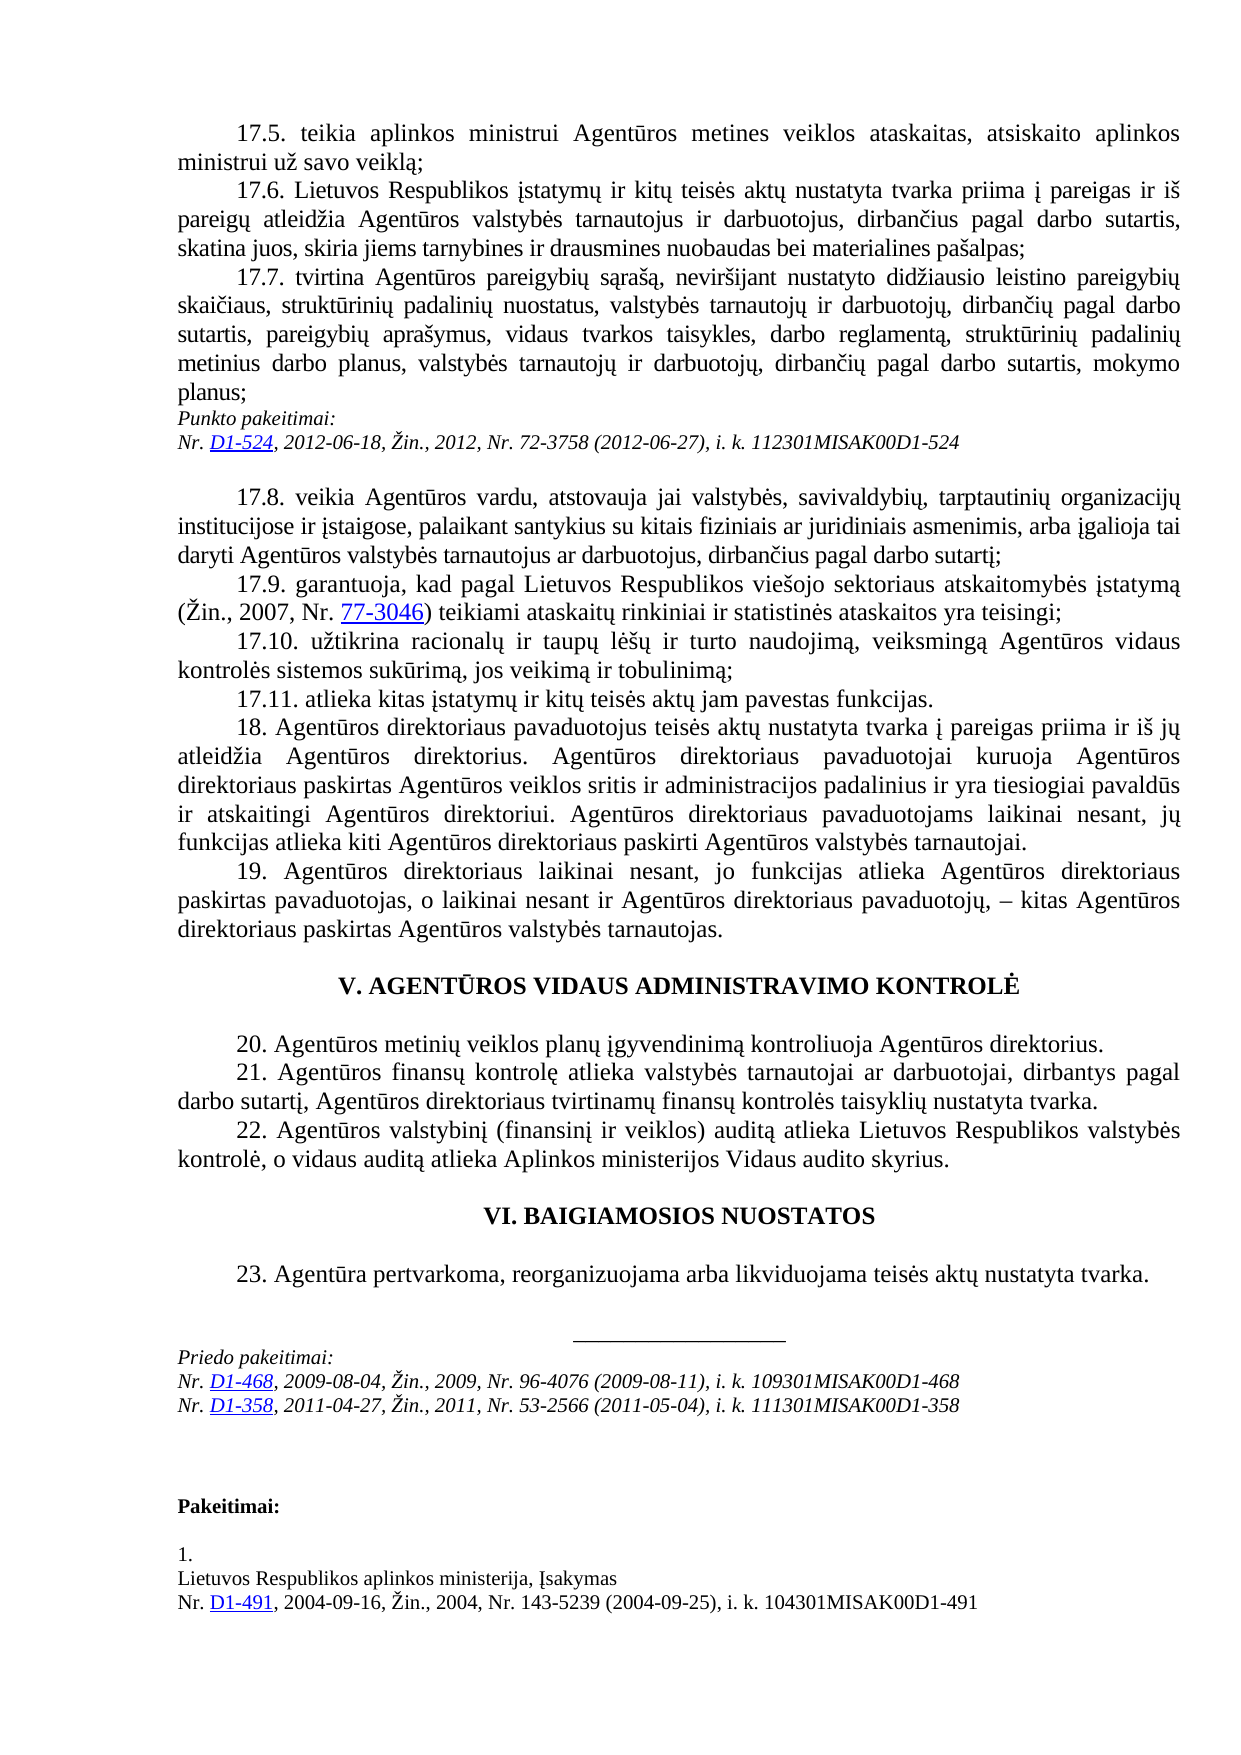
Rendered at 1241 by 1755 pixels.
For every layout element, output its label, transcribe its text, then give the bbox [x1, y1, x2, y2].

text Lietuvos Respublikos aplinkos ministerija, Įsakymas [177, 1566, 1181, 1590]
text 17.11. atlieka kitas įstatymų ir kitų teisės aktų jam pavestas funkcijas. [177, 684, 1181, 712]
text _________________ [177, 1316, 1181, 1345]
text 22. Agentūros valstybinį (finansinį ir veiklos) auditą atlieka Lietuvos Respublikos valstybės kontrolė, o vidaus auditą atlieka Aplinkos ministerijos Vidaus audito skyrius. [177, 1115, 1181, 1172]
text 19. Agentūros direktoriaus laikinai nesant, jo funkcijas atlieka Agentūros direktoriaus paskirtas pavaduotojas, o laikinai nesant ir Agentūros direktoriaus pavaduotojų, – kitas Agentūros direktoriaus paskirtas Agentūros valstybės tarnautojas. [177, 856, 1181, 942]
text 17.7. tvirtina Agentūros pareigybių sąrašą, neviršijant nustatyto didžiausio leistino pareigybių skaičiaus, struktūrinių padalinių nuostatus, valstybės tarnautojų ir darbuotojų, dirbančių pagal darbo sutartis, pareigybių aprašymus, vidaus tvarkos taisykles, darbo reglamentą, struktūrinių padalinių metinius darbo planus, valstybės tarnautojų ir darbuotojų, dirbančių pagal darbo sutartis, mokymo planus; [177, 262, 1181, 406]
text 18. Agentūros direktoriaus pavaduotojus teisės aktų nustatyta tvarka į pareigas priima ir iš jų atleidžia Agentūros direktorius. Agentūros direktoriaus pavaduotojai kuruoja Agentūros direktoriaus paskirtas Agentūros veiklos sritis ir administracijos padalinius ir yra tiesiogiai pavaldūs ir atskaitingi Agentūros direktoriui. Agentūros direktoriaus pavaduotojams laikinai nesant, jų funkcijas atlieka kiti Agentūros direktoriaus paskirti Agentūros valstybės tarnautojai. [177, 712, 1181, 856]
text Nr. D1-468, 2009-08-04, Žin., 2009, Nr. 96-4076 (2009-08-11), i. k. 109301MISAK00D1-468 [177, 1369, 1181, 1393]
text Nr. D1-524, 2012-06-18, Žin., 2012, Nr. 72-3758 (2012-06-27), i. k. 112301MISAK00D1-524 [177, 430, 1181, 454]
text Priedo pakeitimai: [177, 1345, 1181, 1369]
text 17.9. garantuoja, kad pagal Lietuvos Respublikos viešojo sektoriaus atskaitomybės įstatymą (Žin., 2007, Nr. 77-3046) teikiami ataskaitų rinkiniai ir statistinės ataskaitos yra teisingi; [177, 569, 1181, 626]
text 1. [177, 1542, 1181, 1566]
text 17.5. teikia aplinkos ministrui Agentūros metines veiklos ataskaitas, atsiskaito aplinkos ministrui už savo veiklą; [177, 118, 1181, 176]
text 17.8. veikia Agentūros vardu, atstovauja jai valstybės, savivaldybių, tarptautinių organizacijų institucijose ir įstaigose, palaikant santykius su kitais fiziniais ar juridiniais asmenimis, arba įgalioja tai daryti Agentūros valstybės tarnautojus ar darbuotojus, dirbančius pagal darbo sutartį; [177, 482, 1181, 569]
text V. AGENTŪROS VIDAUS ADMINISTRAVIMO KONTROLĖ [177, 971, 1181, 1000]
text 21. Agentūros finansų kontrolę atlieka valstybės tarnautojai ar darbuotojai, dirbantys pagal darbo sutartį, Agentūros direktoriaus tvirtinamų finansų kontrolės taisyklių nustatyta tvarka. [177, 1057, 1181, 1115]
text 17.10. užtikrina racionalų ir taupų lėšų ir turto naudojimą, veiksmingą Agentūros vidaus kontrolės sistemos sukūrimą, jos veikimą ir tobulinimą; [177, 626, 1181, 684]
text 23. Agentūra pertvarkoma, reorganizuojama arba likviduojama teisės aktų nustatyta tvarka. [177, 1259, 1181, 1287]
text Nr. D1-358, 2011-04-27, Žin., 2011, Nr. 53-2566 (2011-05-04), i. k. 111301MISAK00D1-358 [177, 1393, 1181, 1417]
text Punkto pakeitimai: [177, 406, 1181, 430]
text Pakeitimai: [177, 1494, 1181, 1518]
text VI. BAIGIAMOSIOS NUOSTATOS [177, 1201, 1181, 1230]
text 17.6. Lietuvos Respublikos įstatymų ir kitų teisės aktų nustatyta tvarka priima į pareigas ir iš pareigų atleidžia Agentūros valstybės tarnautojus ir darbuotojus, dirbančius pagal darbo sutartis, skatina juos, skiria jiems tarnybines ir drausmines nuobaudas bei materialines pašalpas; [177, 176, 1181, 262]
text Nr. D1-491, 2004-09-16, Žin., 2004, Nr. 143-5239 (2004-09-25), i. k. 104301MISAK00D1-491 [177, 1590, 1181, 1614]
text 20. Agentūros metinių veiklos planų įgyvendinimą kontroliuoja Agentūros direktorius. [177, 1029, 1181, 1057]
